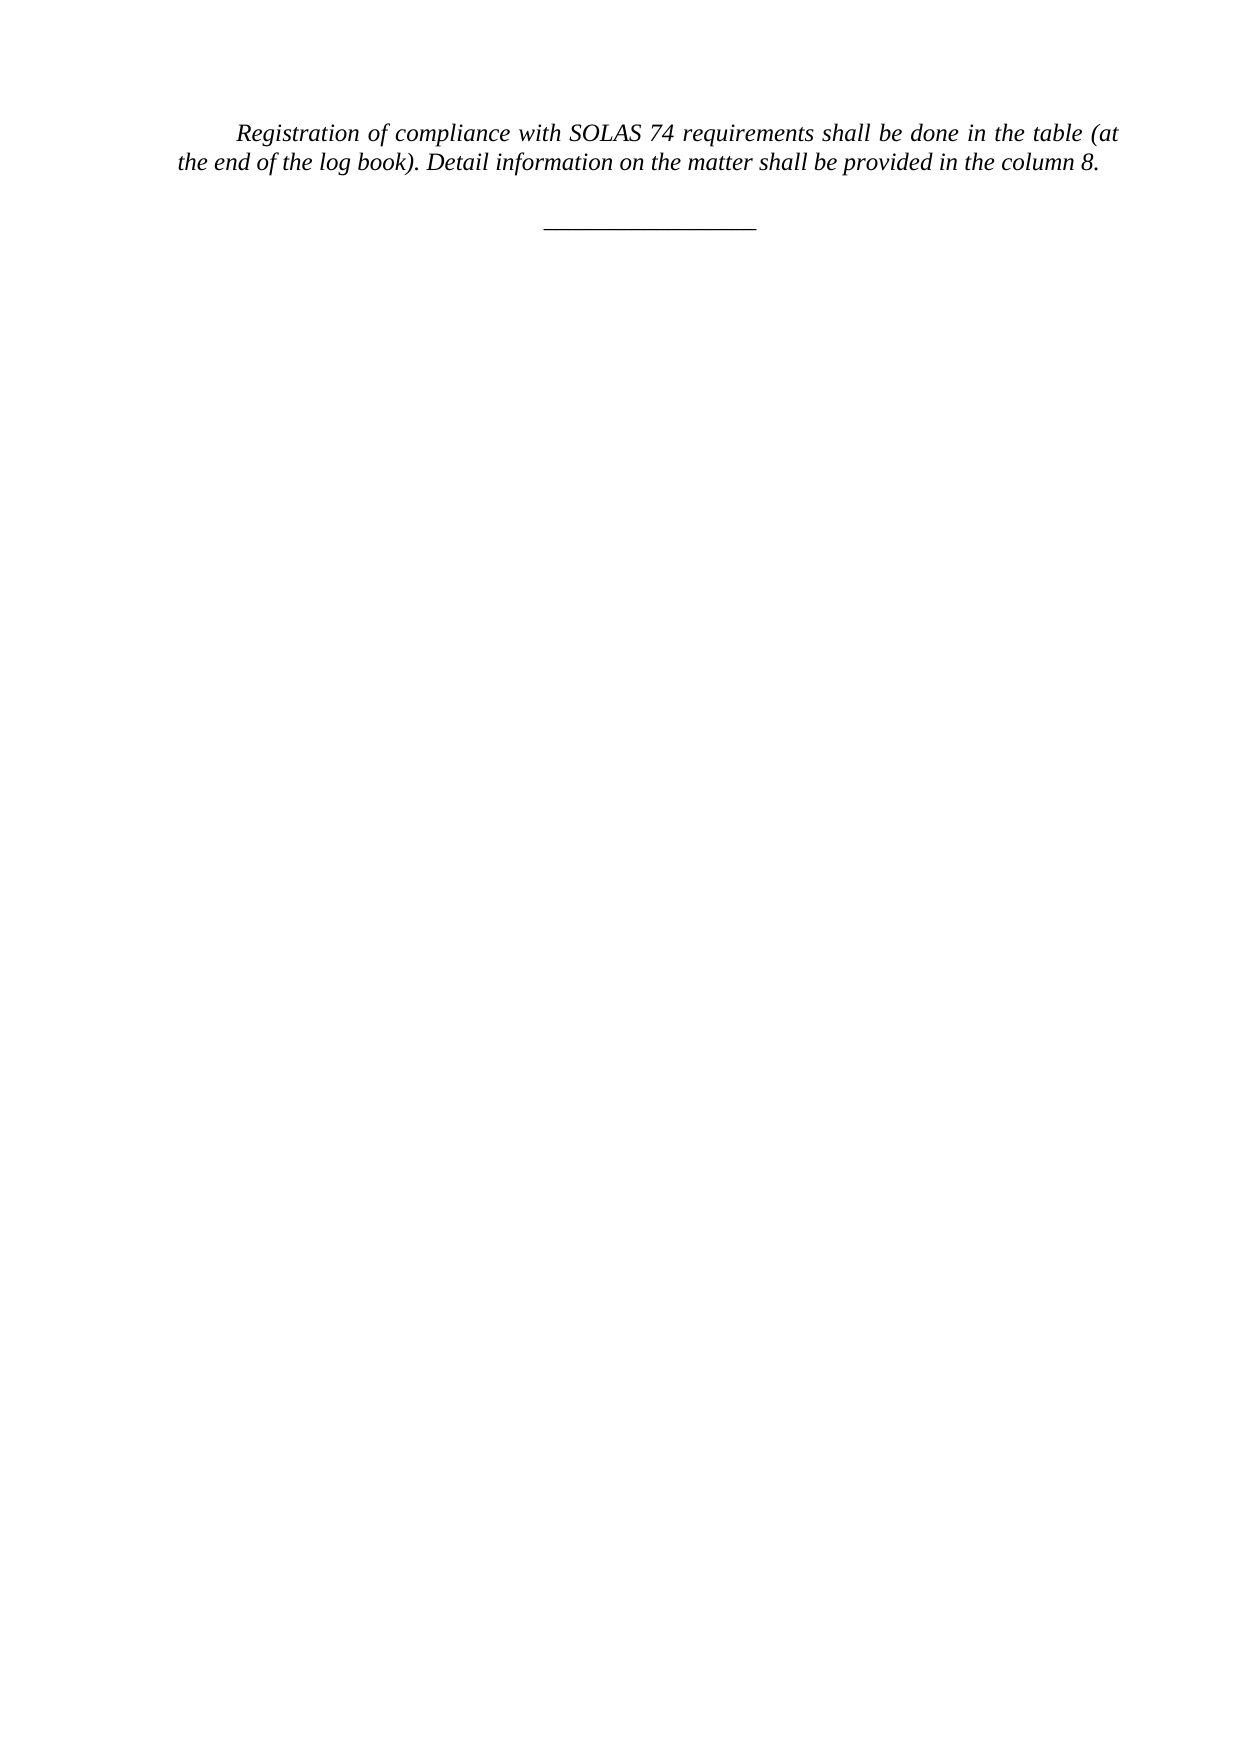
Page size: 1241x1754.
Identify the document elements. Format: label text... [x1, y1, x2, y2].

text _________________ [177, 204, 1122, 233]
text Registration of compliance with SOLAS 74 requirements shall be done in the table (at the end of the log book). Detail information on the matter shall be provided in the column 8. [177, 118, 1122, 176]
